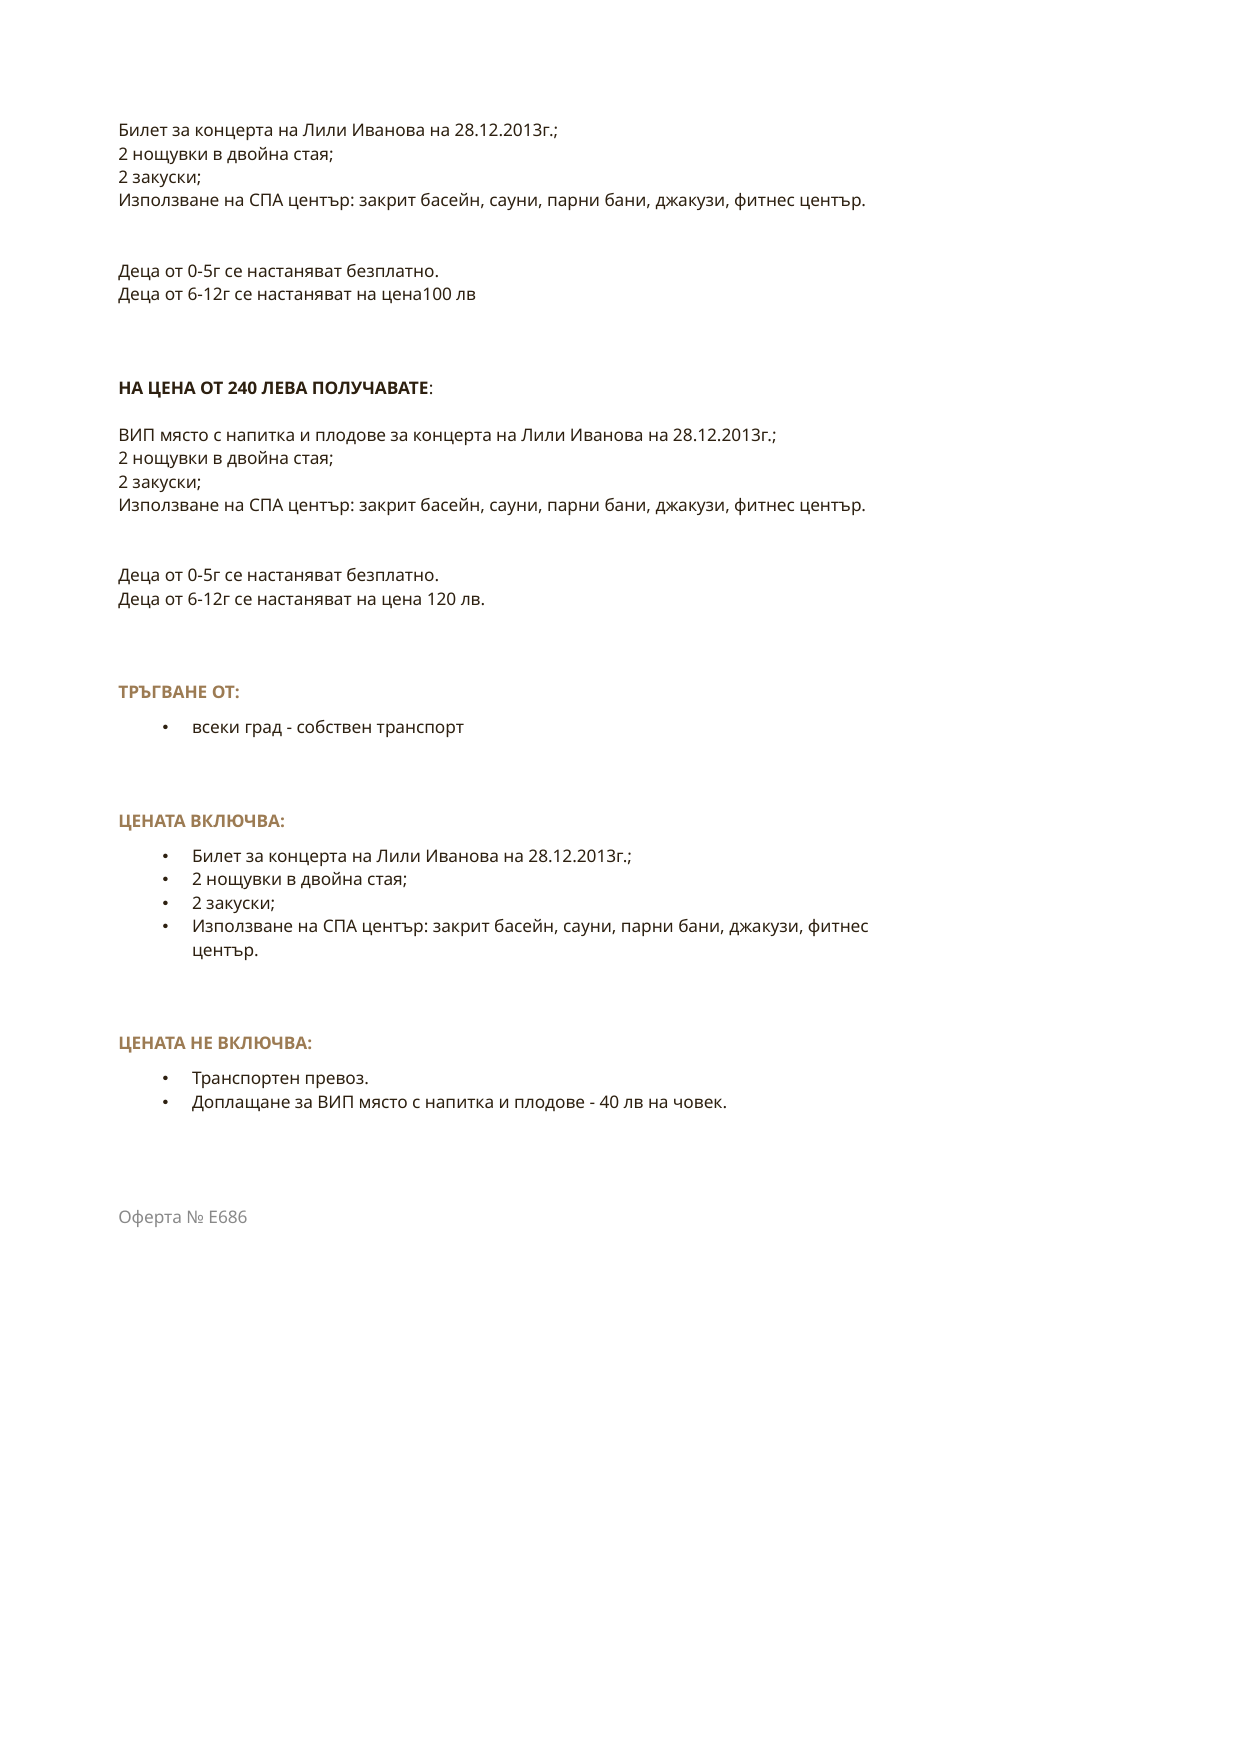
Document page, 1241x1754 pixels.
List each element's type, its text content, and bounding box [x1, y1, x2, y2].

table_header ЦЕНАТА ВКЛЮЧВА: [118, 797, 915, 844]
table_cell всеки град - собствен транспорт [118, 715, 915, 768]
table_header Билет за концерта на Лили Иванова на 28.12.2013г.; 2 нощувки в двойна стая; 2 закуски; Използване на СПА център: закрит басейн, сауни, парни бани, джакузи, фитнес център. Деца от 0-5г се настаняват безплатно. Деца от 6-12г се настаняват на цена100 лв НА ЦЕНА ОТ 240 ЛЕВА ПОЛУЧАВАТЕ: ВИП място с напитка и плодове за концерта на Лили Иванова на 28.12.2013г.; 2 нощувки в двойна стая; 2 закуски; Използване на СПА център: закрит басейн, сауни, парни бани, джакузи, фитнес център. Деца от 0-5г се настаняват безплатно. Деца от 6-12г се настаняват на цена 120 лв. [118, 118, 1122, 1143]
table_header ТРЪГВАНЕ ОТ: [118, 669, 915, 715]
table_cell Транспортен превоз. Доплащане за ВИП място с напитка и плодове - 40 лв на човек. [118, 1066, 915, 1143]
table_header ЦЕНАТА НЕ ВКЛЮЧВА: [118, 1019, 915, 1066]
text Оферта № Е686 [118, 1143, 1122, 1229]
table_cell Билет за концерта на Лили Иванова на 28.12.2013г.; 2 нощувки в двойна стая; 2 закуски; Използване на СПА център: закрит басейн, сауни, парни бани, джакузи, фитнес център. [118, 844, 915, 991]
